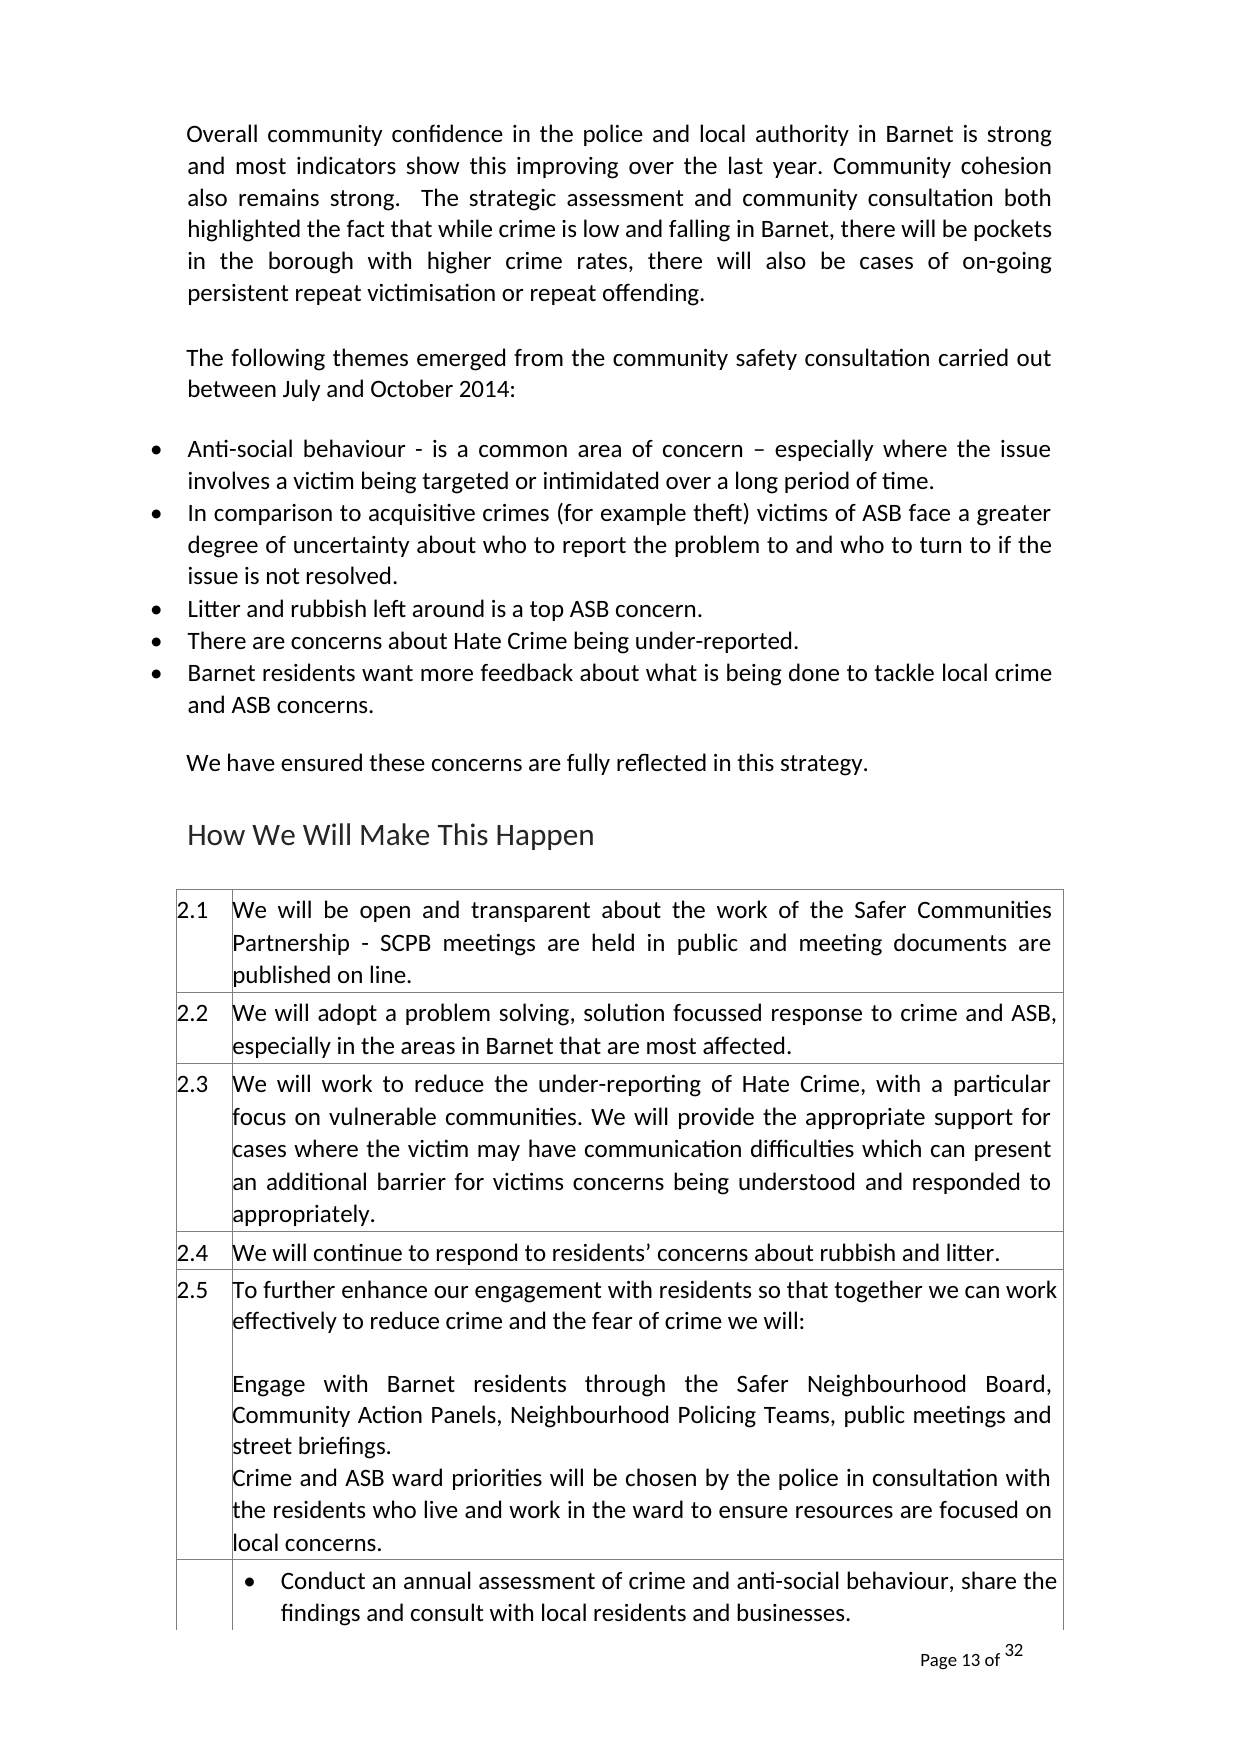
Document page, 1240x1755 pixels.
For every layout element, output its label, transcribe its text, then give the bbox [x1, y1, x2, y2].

table_cell We will work to reduce the under-reporting of Hate Crime, with a particular focus on vulnerable communities. We will provide the appropriate support for cases where the victim may have communication difficulties which can present an additional barrier for victims concerns being understood and responded to appropriately. [233, 1064, 1063, 1231]
table_cell 2.4 [177, 1232, 232, 1269]
table_header We will be open and transparent about the work of the Safer Communities Partnership - SCPB meetings are held in public and meeting documents are published on line. [233, 890, 1063, 992]
table_cell We will adopt a problem solving, solution focussed response to crime and ASB, especially in the areas in Barnet that are most affected. [233, 993, 1063, 1062]
table_cell We will continue to respond to residents’ concerns about rubbish and litter. [233, 1232, 1063, 1269]
table_cell [177, 1560, 232, 1630]
list In comparison to acquisitive crimes (for example theft) victims of ASB face a greater degree of uncertainty about who to report the problem to and who to turn to if the issue is not resolved. [150, 497, 1053, 591]
table_cell 2.2 [177, 993, 232, 1062]
text We have ensured these concerns are fully reflected in this strategy. [186, 747, 1053, 778]
subtitle How We Will Make This Happen [187, 815, 1053, 853]
text Overall community confidence in the police and local authority in Barnet is strong and most indicators show this improving over the last year. Community cohesion also remains strong. The strategic assessment and community consultation both highlighted the fact that while crime is low and falling in Barnet, there will be pockets in the borough with higher crime rates, there will also be cases of on-going persistent repeat victimisation or repeat offending. [186, 118, 1053, 307]
table_cell To further enhance our engagement with residents so that together we can work effectively to reduce crime and the fear of crime we will: Engage with Barnet residents through the Safer Neighbourhood Board, Community Action Panels, Neighbourhood Policing Teams, public meetings and street briefings. Crime and ASB ward priorities will be chosen by the police in consultation with the residents who live and work in the ward to ensure resources are focused on local concerns. [233, 1270, 1063, 1559]
list Barnet residents want more feedback about what is being done to tackle local crime and ASB concerns. [150, 657, 1053, 719]
text The following themes emerged from the community safety consultation carried out between July and October 2014: [186, 342, 1053, 404]
table_cell Conduct an annual assessment of crime and anti-social behaviour, share the findings and consult with local residents and businesses. [281, 1560, 1063, 1630]
list Litter and rubbish left around is a top ASB concern. [150, 593, 1053, 623]
list Anti-social behaviour - is a common area of concern – especially where the issue involves a victim being targeted or intimidated over a long period of time. [150, 433, 1053, 496]
table_cell • [233, 1560, 281, 1630]
list There are concerns about Hate Crime being under-reported. [150, 625, 1053, 655]
table_cell 2.5 [177, 1270, 232, 1559]
table_header 2.1 [177, 890, 232, 992]
table_cell 2.3 [177, 1064, 232, 1231]
